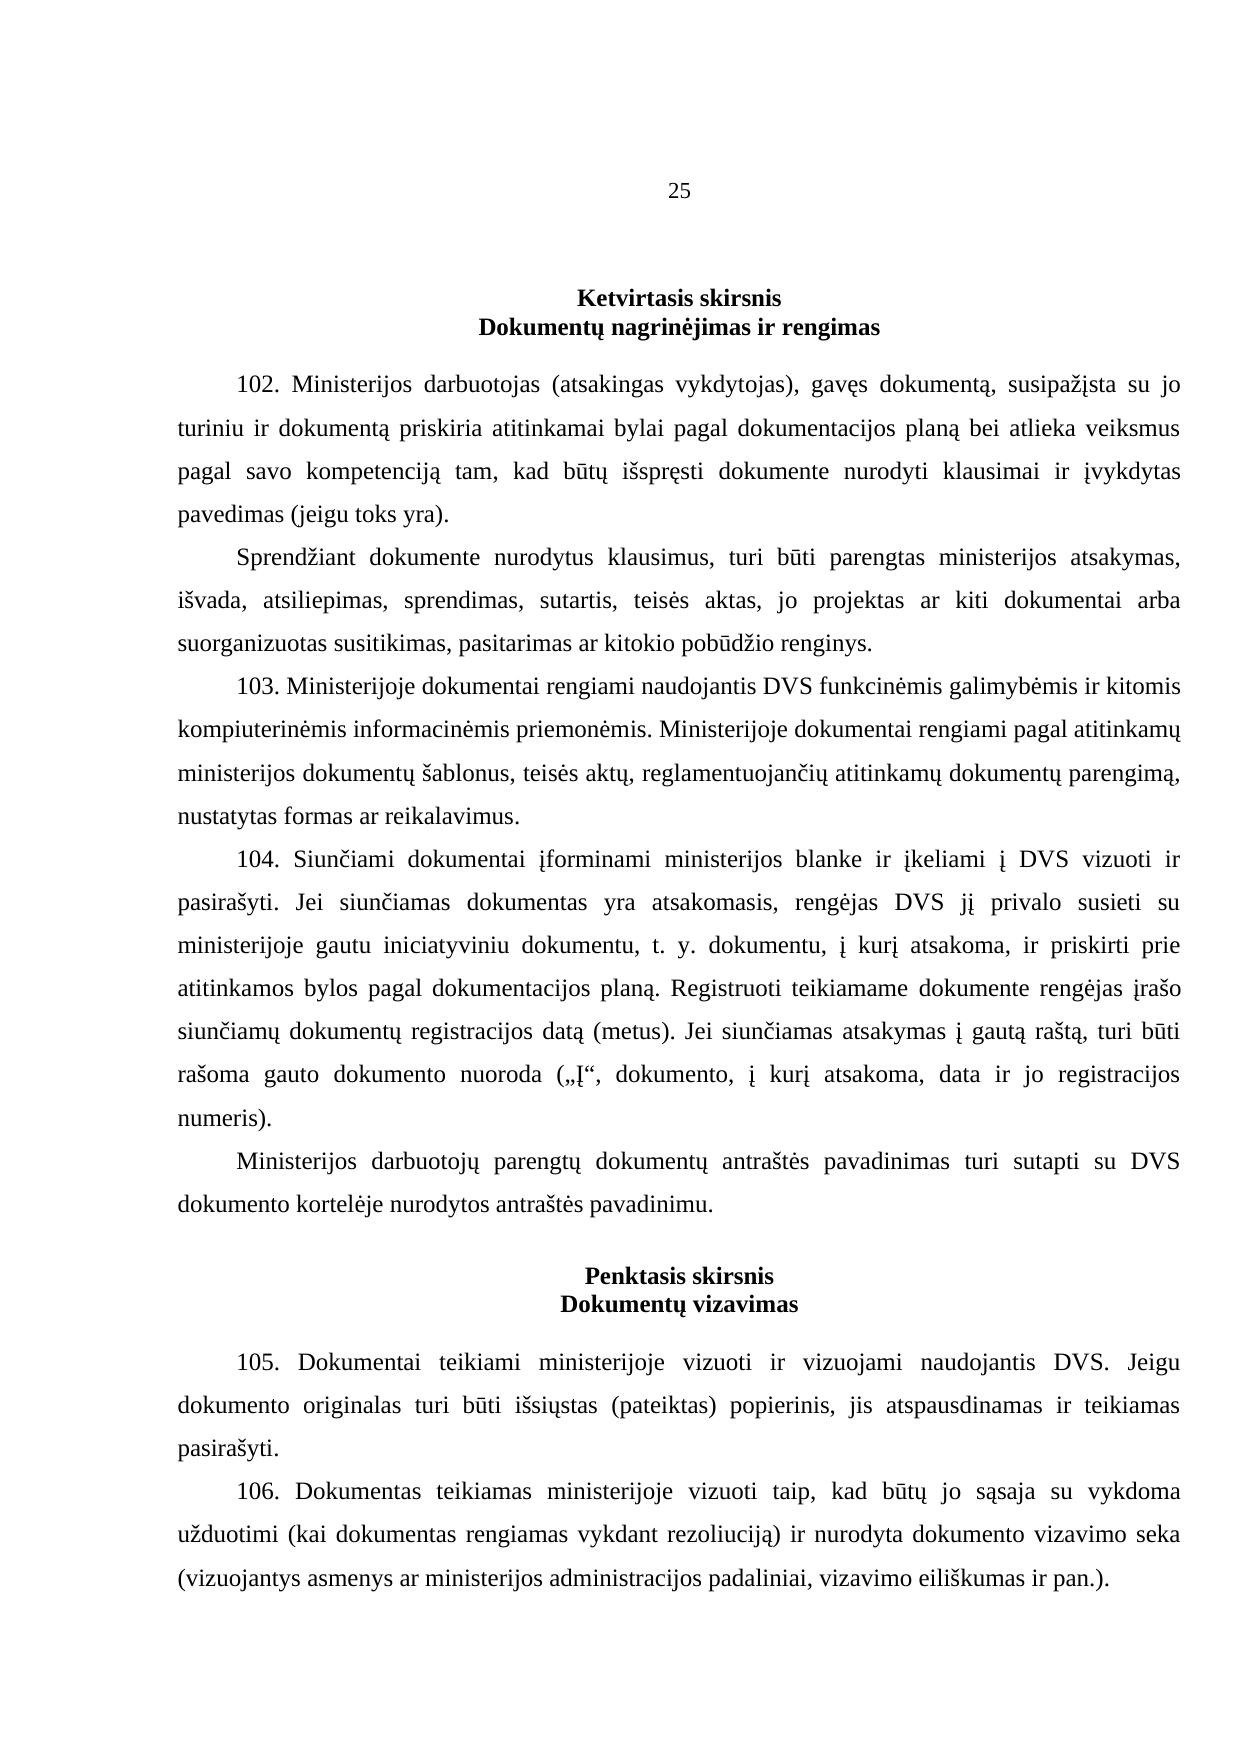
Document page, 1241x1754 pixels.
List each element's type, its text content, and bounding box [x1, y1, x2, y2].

text Ketvirtasis skirsnis [177, 283, 1181, 312]
text Dokumentų vizavimas [177, 1289, 1181, 1318]
text 106. Dokumentas teikiamas ministerijoje vizuoti taip, kad būtų jo sąsaja su vykdoma užduotimi (kai dokumentas rengiamas vykdant rezoliuciją) ir nurodyta dokumento vizavimo seka (vizuojantys asmenys ar ministerijos administracijos padaliniai, vizavimo eiliškumas ir pan.). [177, 1476, 1181, 1591]
text 103. Ministerijoje dokumentai rengiami naudojantis DVS funkcinėmis galimybėmis ir kitomis kompiuterinėmis informacinėmis priemonėmis. Ministerijoje dokumentai rengiami pagal atitinkamų ministerijos dokumentų šablonus, teisės aktų, reglamentuojančių atitinkamų dokumentų parengimą, nustatytas formas ar reikalavimus. [177, 671, 1181, 829]
text Dokumentų nagrinėjimas ir rengimas [177, 312, 1181, 341]
text Penktasis skirsnis [177, 1261, 1181, 1289]
text Sprendžiant dokumente nurodytus klausimus, turi būti parengtas ministerijos atsakymas, išvada, atsiliepimas, sprendimas, sutartis, teisės aktas, jo projektas ar kiti dokumentai arba suorganizuotas susitikimas, pasitarimas ar kitokio pobūdžio renginys. [177, 542, 1181, 657]
text Ministerijos darbuotojų parengtų dokumentų antraštės pavadinimas turi sutapti su DVS dokumento kortelėje nurodytos antraštės pavadinimu. [177, 1146, 1181, 1218]
text 105. Dokumentai teikiami ministerijoje vizuoti ir vizuojami naudojantis DVS. Jeigu dokumento originalas turi būti išsiųstas (pateiktas) popierinis, jis atspausdinamas ir teikiamas pasirašyti. [177, 1347, 1181, 1462]
text 102. Ministerijos darbuotojas (atsakingas vykdytojas), gavęs dokumentą, susipažįsta su jo turiniu ir dokumentą priskiria atitinkamai bylai pagal dokumentacijos planą bei atlieka veiksmus pagal savo kompetenciją tam, kad būtų išspręsti dokumente nurodyti klausimai ir įvykdytas pavedimas (jeigu toks yra). [177, 369, 1181, 528]
text 104. Siunčiami dokumentai įforminami ministerijos blanke ir įkeliami į DVS vizuoti ir pasirašyti. Jei siunčiamas dokumentas yra atsakomasis, rengėjas DVS jį privalo susieti su ministerijoje gautu iniciatyviniu dokumentu, t. y. dokumentu, į kurį atsakoma, ir priskirti prie atitinkamos bylos pagal dokumentacijos planą. Registruoti teikiamame dokumente rengėjas įrašo siunčiamų dokumentų registracijos datą (metus). Jei siunčiamas atsakymas į gautą raštą, turi būti rašoma gauto dokumento nuoroda („Į“, dokumento, į kurį atsakoma, data ir jo registracijos numeris). [177, 844, 1181, 1131]
